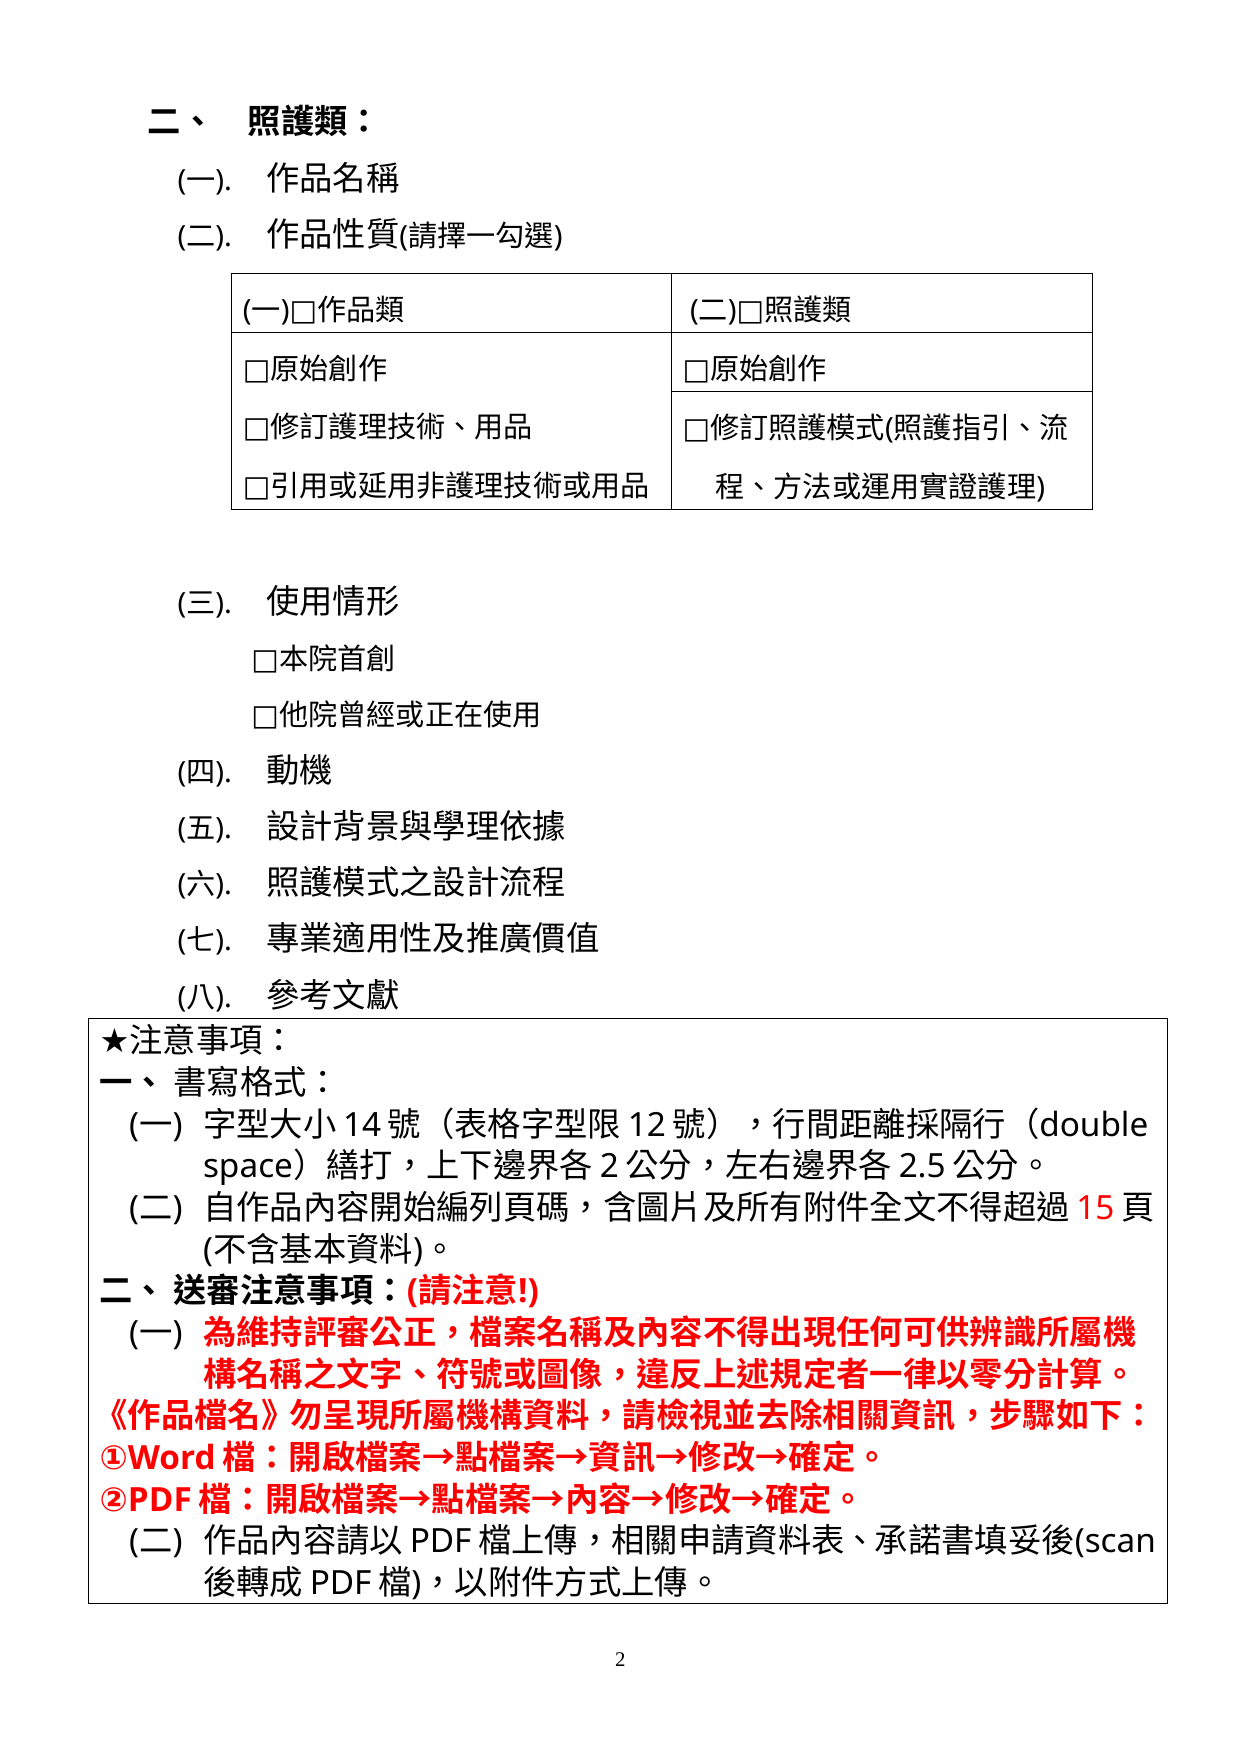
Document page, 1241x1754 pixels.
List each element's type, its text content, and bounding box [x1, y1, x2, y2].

list 作品名稱 [177, 145, 1092, 201]
table_cell □原始創作 □修訂護理技術、用品 □引用或延用非護理技術或用品 [232, 333, 671, 509]
table_header (一)□作品類 [232, 274, 671, 332]
list 動機 [177, 737, 1092, 793]
list 使用情形 [177, 568, 1092, 624]
text □他院曾經或正在使用 [251, 681, 1092, 737]
list 參考文獻 [177, 962, 1092, 1018]
table_header (二)□照護類 [672, 274, 1092, 332]
table_header ★注意事項： 書寫格式： 字型大小14號（表格字型限12號），行間距離採隔行（double space）繕打，上下邊界各2公分，左右邊界各2.5公分。 自作品內容開始編列頁碼，含圖片及所有附件全文不得超過15頁(不含基本資料)。 送審注意事項：(請注意!) 為維持評審公正，檔案名稱及內容不得出現任何可供辨識所屬機構名稱之文字、符號或圖像，違反上述規定者一律以零分計算。 《作品檔名》勿呈現所屬機構資料，請檢視並去除相關資訊，步驟如下： ①Word檔：開啟檔案→點檔案→資訊→修改→確定。 ②PDF檔：開啟檔案→點檔案→內容→修改→確定。 作品內容請以PDF檔上傳，相關申請資料表、承諾書填妥後(scan後轉成PDF檔)，以附件方式上傳。 [89, 1019, 1167, 1603]
text □本院首創 [251, 624, 1092, 681]
table_cell □原始創作 [672, 333, 1092, 391]
list 照護類： [148, 89, 1092, 145]
list 照護模式之設計流程 [177, 849, 1092, 906]
table_cell □修訂照護模式(照護指引、流程、方法或運用實證護理) [672, 392, 1092, 509]
list 設計背景與學理依據 [177, 793, 1092, 849]
list 專業適用性及推廣價值 [177, 906, 1092, 962]
list 作品性質(請擇一勾選) [177, 201, 1092, 257]
